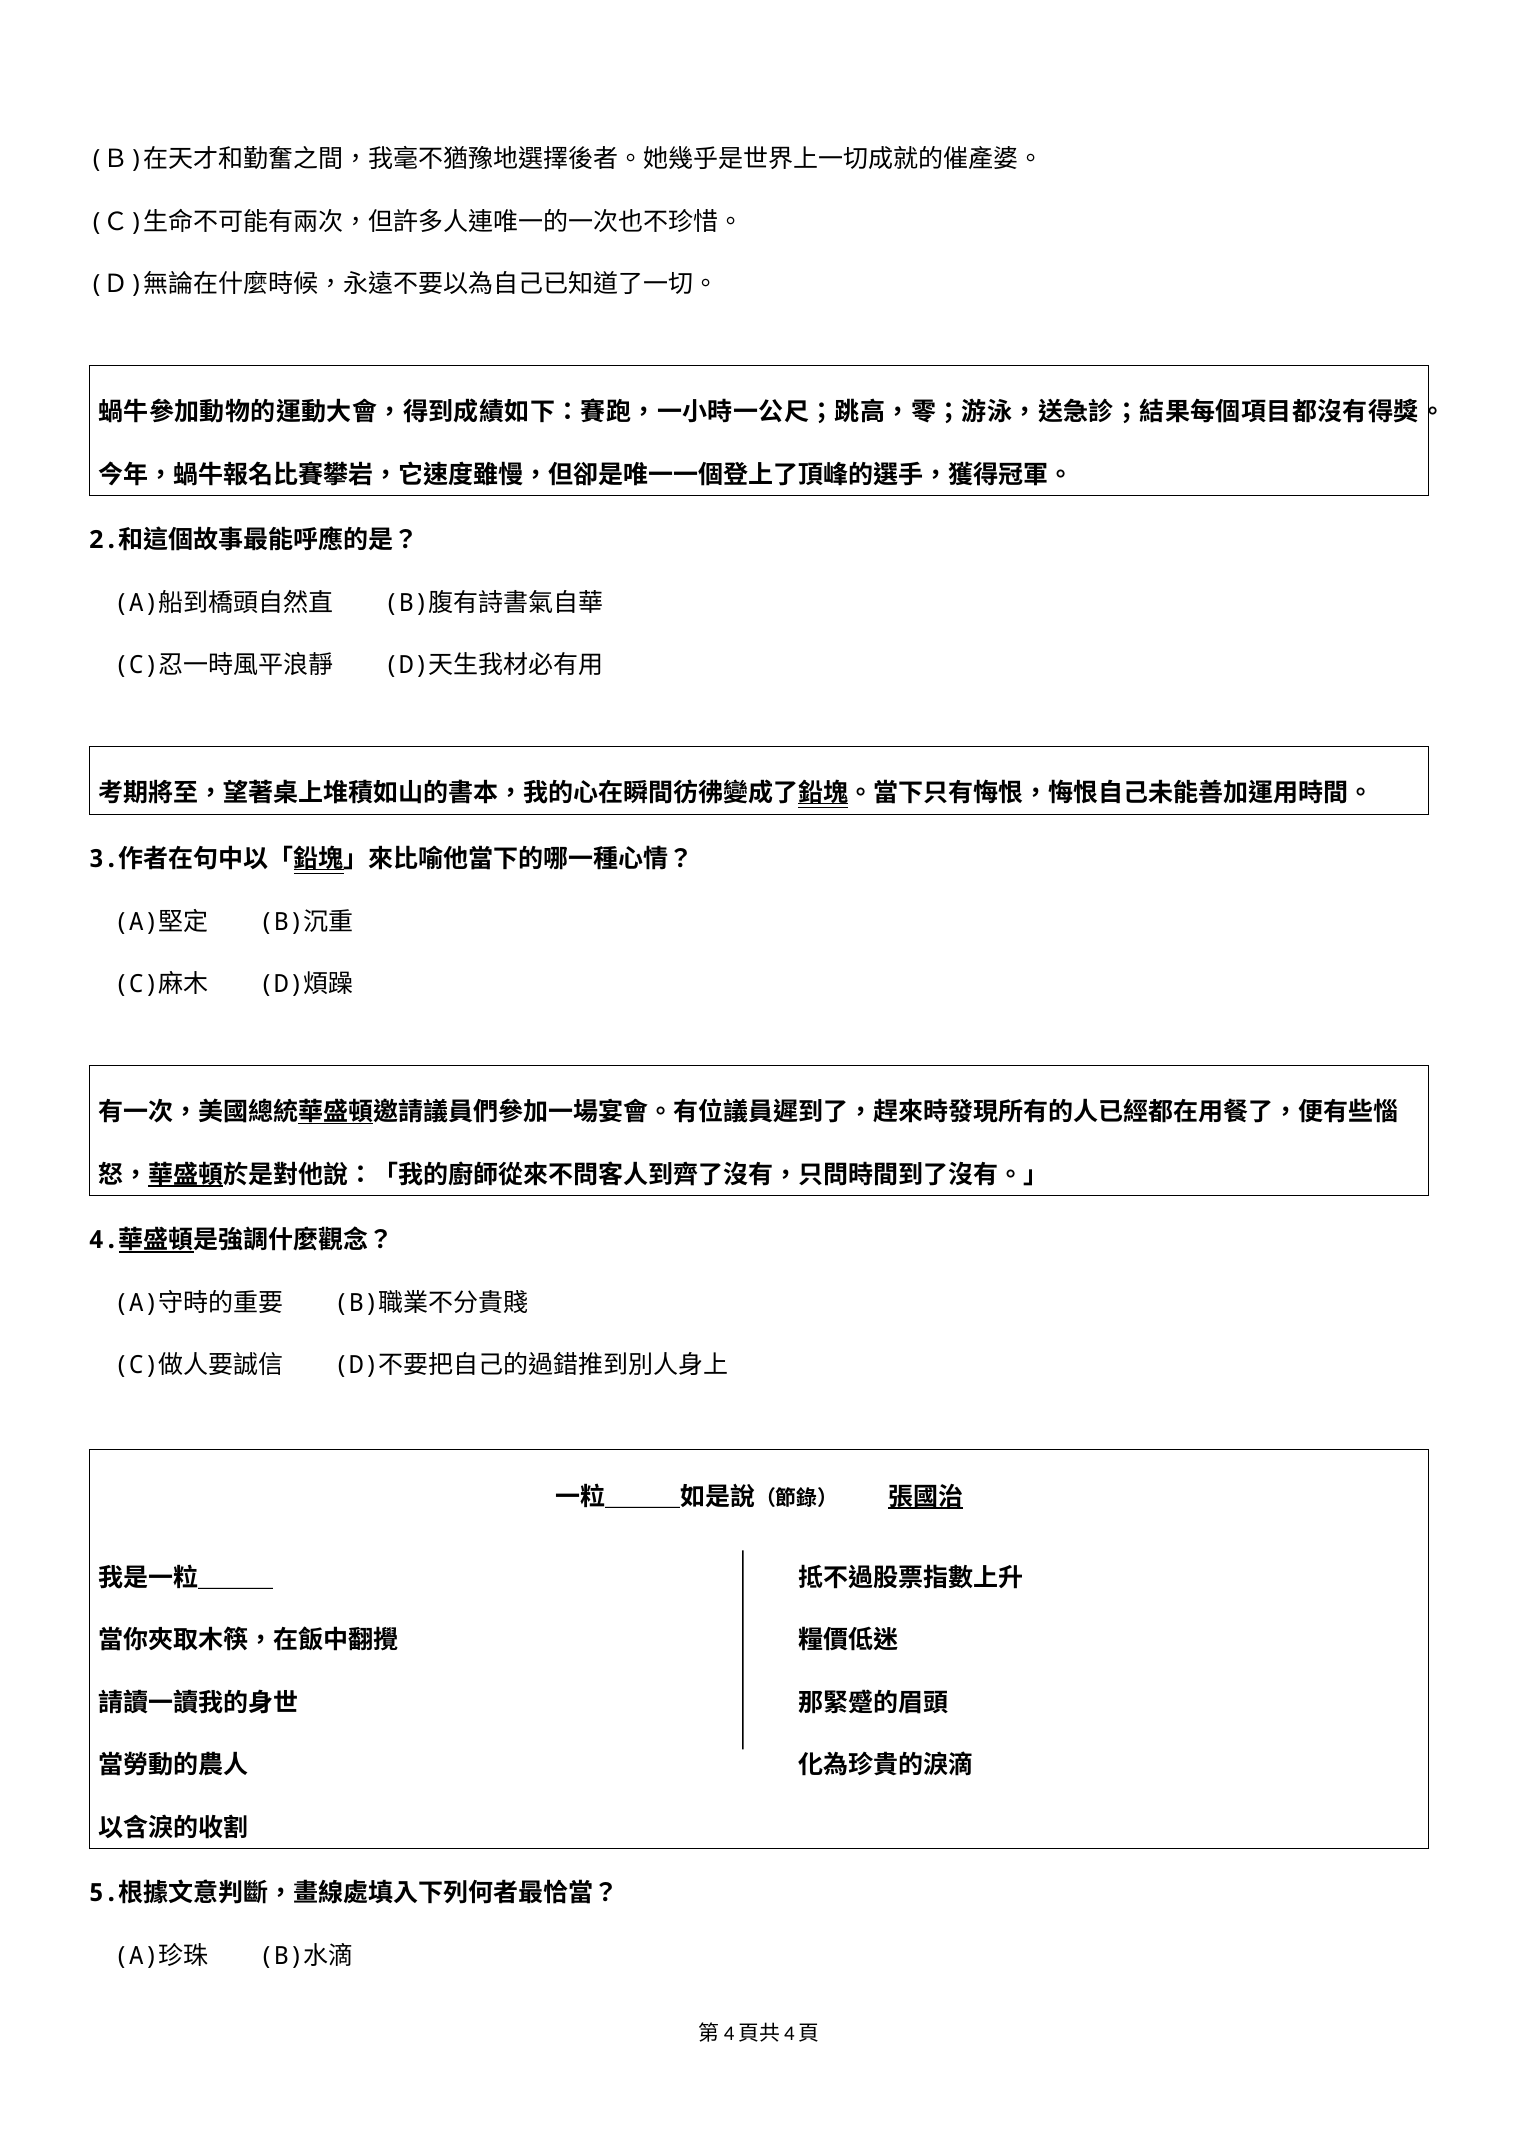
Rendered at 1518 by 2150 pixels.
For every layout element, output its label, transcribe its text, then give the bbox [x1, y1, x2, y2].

text (C)麻木 (D)煩躁 [89, 940, 1429, 1002]
text (A)堅定 (B)沉重 [89, 877, 1429, 940]
text (A)船到橋頭自然直 (B)腹有詩書氣自華 [89, 559, 1429, 621]
text 我是一粒＿＿＿ 抵不過股票指數上升 [90, 1531, 1428, 1593]
text 3.作者在句中以「鉛塊」來比喻他當下的哪一種心情？ [89, 815, 1429, 877]
text 考期將至，望著桌上堆積如山的書本，我的心在瞬間彷彿變成了鉛塊。當下只有悔恨，悔恨自己未能善加運用時間。 [90, 747, 1428, 814]
text (Ｄ)無論在什麼時候，永遠不要以為自己已知道了一切。 [89, 240, 1429, 302]
text 那緊蹙的眉頭 [744, 1656, 1428, 1718]
text 糧價低迷 [744, 1593, 1428, 1656]
text (Ｂ)在天才和勤奮之間，我毫不猶豫地選擇後者。她幾乎是世界上一切成就的催產婆。 [89, 115, 1429, 177]
text 4.華盛頓是強調什麼觀念？ [89, 1196, 1429, 1259]
text 當你夾取木筷，在飯中翻攪 [90, 1593, 742, 1656]
text 請讀一讀我的身世 [90, 1656, 742, 1718]
text (Ｃ)生命不可能有兩次，但許多人連唯一的一次也不珍惜。 [89, 177, 1429, 240]
text 當勞動的農人 化為珍貴的淚滴 [90, 1718, 1428, 1781]
text 蝸牛參加動物的運動大會，得到成績如下：賽跑，一小時一公尺；跳高，零；游泳，送急診；結果每個項目都沒有得獎。今年，蝸牛報名比賽攀岩，它速度雖慢，但卻是唯一一個登上了頂峰的選手，獲得冠軍。 [90, 366, 1428, 495]
text 有一次，美國總統華盛頓邀請議員們參加一場宴會。有位議員遲到了，趕來時發現所有的人已經都在用餐了，便有些惱怒，華盛頓於是對他說：「我的廚師從來不問客人到齊了沒有，只問時間到了沒有。」 [90, 1066, 1428, 1195]
text 一粒＿＿＿如是說（節錄） 張國治 [90, 1450, 1428, 1515]
text (A)珍珠 (B)水滴 [89, 1912, 1429, 1974]
text (A)守時的重要 (B)職業不分貴賤 [89, 1259, 1429, 1321]
text 5.根據文意判斷，畫線處填入下列何者最恰當？ [89, 1849, 1429, 1912]
text 以含淚的收割 [90, 1781, 1428, 1848]
text (C)做人要誠信 (D)不要把自己的過錯推到別人身上 [89, 1321, 1429, 1384]
text 2.和這個故事最能呼應的是？ [89, 496, 1429, 559]
text (C)忍一時風平浪靜 (D)天生我材必有用 [89, 621, 1429, 684]
